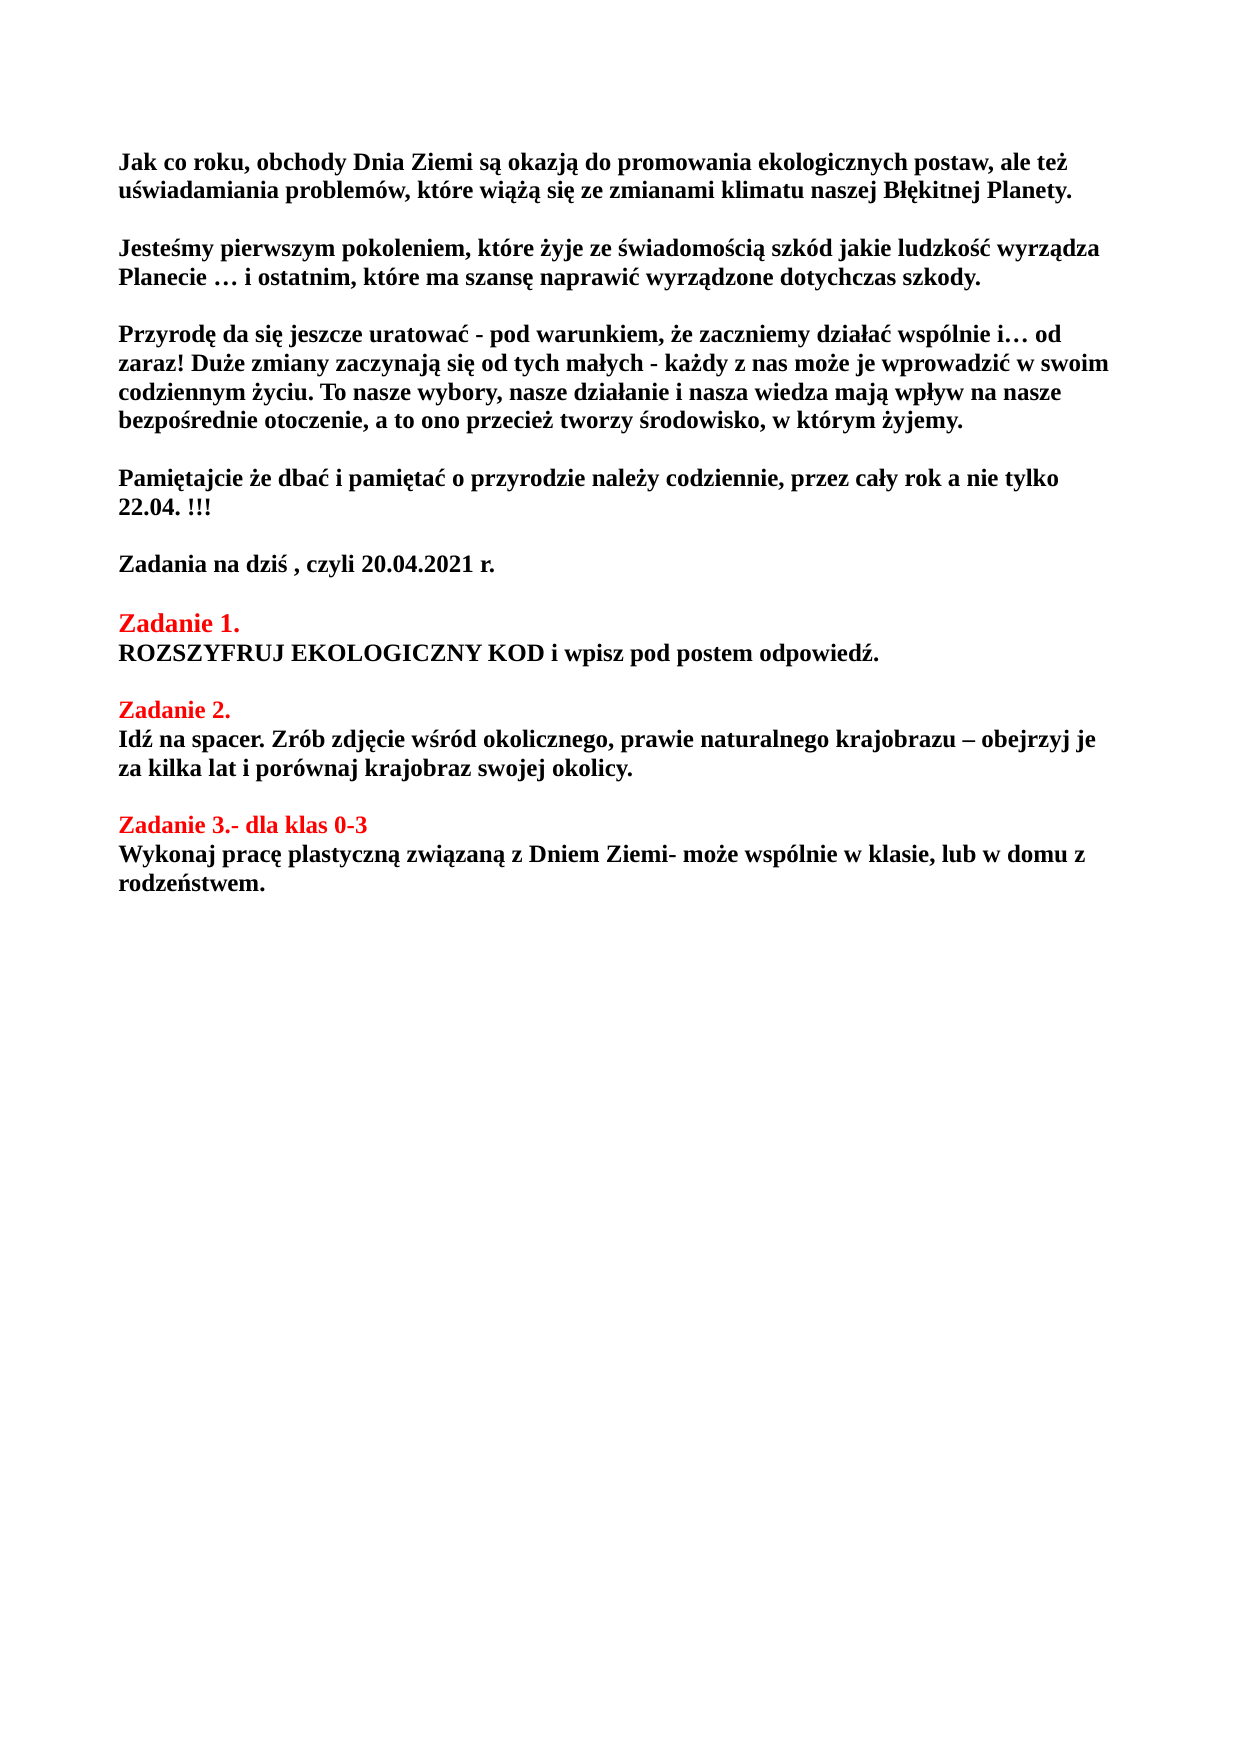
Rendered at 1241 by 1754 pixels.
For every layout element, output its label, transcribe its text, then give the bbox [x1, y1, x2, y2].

text Zadania na dziś , czyli 20.04.2021 r. [118, 549, 1122, 578]
text Idź na spacer. Zrób zdjęcie wśród okolicznego, prawie naturalnego krajobrazu – obejrzyj je za kilka lat i porównaj krajobraz swojej okolicy. [118, 724, 1122, 782]
text Jesteśmy pierwszym pokoleniem, które żyje ze świadomością szkód jakie ludzkość wyrządza Planecie … i ostatnim, które ma szansę naprawić wyrządzone dotychczas szkody. [118, 233, 1122, 291]
text Jak co roku, obchody Dnia Ziemi są okazją do promowania ekologicznych postaw, ale też uświadamiania problemów, które wiążą się ze zmianami klimatu naszej Błękitnej Planety. [118, 147, 1122, 204]
text Zadanie 1. [118, 607, 1122, 638]
text Pamiętajcie że dbać i pamiętać o przyrodzie należy codziennie, przez cały rok a nie tylko 22.04. !!! [118, 463, 1122, 521]
text ROZSZYFRUJ EKOLOGICZNY KOD i wpisz pod postem odpowiedź. [118, 638, 1122, 667]
text Przyrodę da się jeszcze uratować - pod warunkiem, że zaczniemy działać wspólnie i… od zaraz! Duże zmiany zaczynają się od tych małych - każdy z nas może je wprowadzić w swoim codziennym życiu. To nasze wybory, nasze działanie i nasza wiedza mają wpływ na nasze bezpośrednie otoczenie, a to ono przecież tworzy środowisko, w którym żyjemy. [118, 319, 1122, 434]
text Zadanie 3.- dla klas 0-3 [118, 811, 1122, 839]
text Wykonaj pracę plastyczną związaną z Dniem Ziemi- może wspólnie w klasie, lub w domu z rodzeństwem. [118, 839, 1122, 897]
text Jak co roku, obchody Dnia Ziemi są okazją do promowania ekologicznych postaw, ale też uświa [118, 118, 1122, 147]
text Zadanie 2. [118, 696, 1122, 724]
